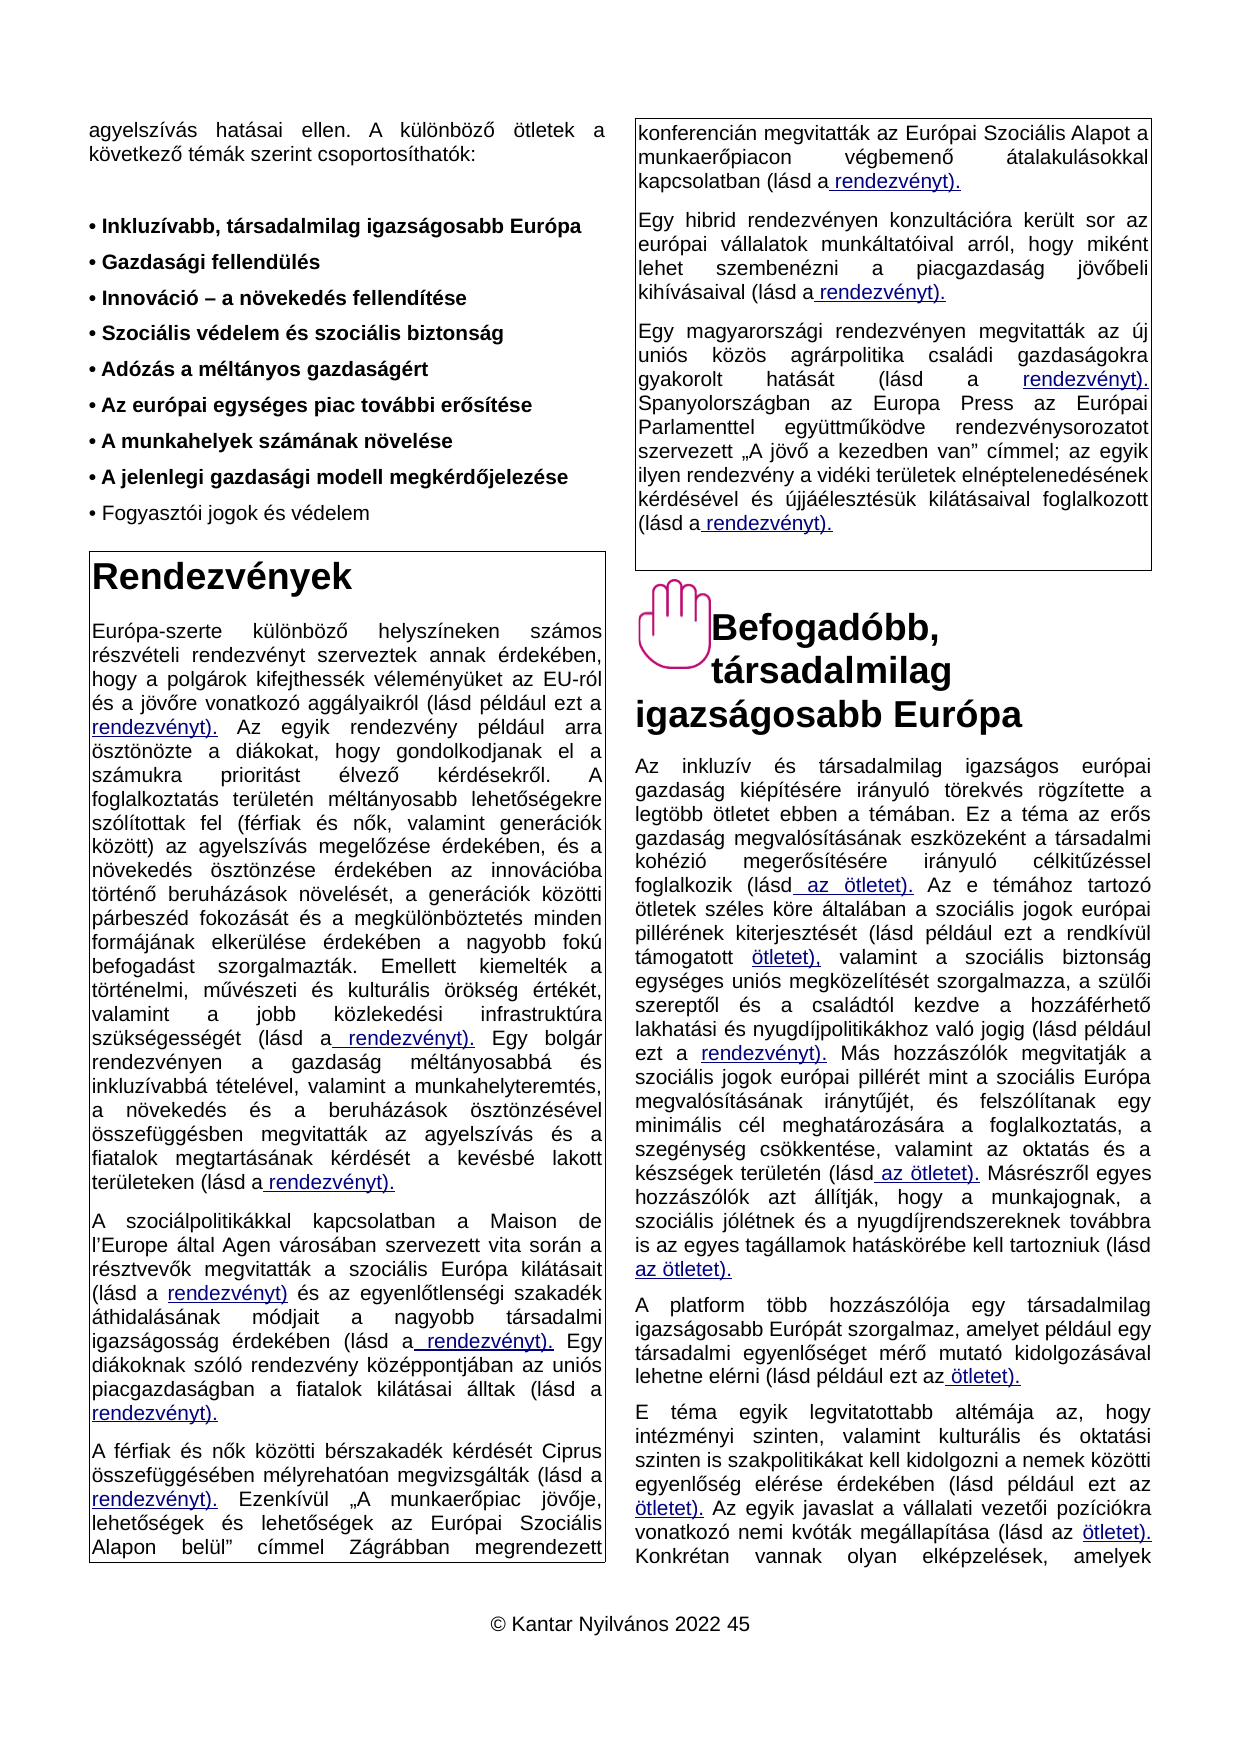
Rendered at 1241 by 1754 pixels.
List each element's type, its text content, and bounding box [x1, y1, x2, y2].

subtitle Rendezvények [90, 552, 605, 600]
text agyelszívás hatásai ellen. A különböző ötletek a következő témák szerint csoportosíthatók: [88, 118, 605, 166]
text A szociálpolitikákkal kapcsolatban a Maison de l’Europe által Agen városában szervezett vita során a résztvevők megvitatták a szociális Európa kilátásait (lásd a rendezvényt) és az egyenlőtlenségi szakadék áthidalásának módjait a nagyobb társadalmi igazságosság érdekében (lásd a rendezvényt). Egy diákoknak szóló rendezvény középpontjában az uniós piacgazdaságban a fiatalok kilátásai álltak (lásd a rendezvényt). [90, 1206, 605, 1427]
text A platform több hozzászólója egy társadalmilag igazságosabb Európát szorgalmaz, amelyet például egy társadalmi egyenlőséget mérő mutató kidolgozásával lehetne elérni (lásd például ezt az ötletet). [635, 1292, 1152, 1388]
text konferencián megvitatták az Európai Szociális Alapot a munkaerőpiacon végbemenő átalakulásokkal kapcsolatban (lásd a rendezvényt). [636, 119, 1151, 196]
subtitle Befogadóbb, társadalmilag igazságosabb Európa [635, 606, 1152, 735]
text E téma egyik legvitatottabb altémája az, hogy intézményi szinten, valamint kulturális és oktatási szinten is szakpolitikákat kell kidolgozni a nemek közötti egyenlőség elérése érdekében (lásd például ezt az ötletet). Az egyik javaslat a vállalati vezetői pozíciókra vonatkozó nemi kvóták megállapítása (lásd az ötletet). Konkrétan vannak olyan elképzelések, amelyek [635, 1400, 1152, 1568]
text • Gazdasági fellendülés [88, 249, 605, 273]
text A férfiak és nők közötti bérszakadék kérdését Ciprus összefüggésében mélyrehatóan megvizsgálták (lásd a rendezvényt). Ezenkívül „A munkaerőpiac jövője, lehetőségek és lehetőségek az Európai Szociális Alapon belül” címmel Zágrábban megrendezett [90, 1436, 605, 1562]
text Az inkluzív és társadalmilag igazságos európai gazdaság kiépítésére irányuló törekvés rögzítette a legtöbb ötletet ebben a témában. Ez a téma az erős gazdaság megvalósításának eszközeként a társadalmi kohézió megerősítésére irányuló célkitűzéssel foglalkozik (lásd az ötletet). Az e témához tartozó ötletek széles köre általában a szociális jogok európai pillérének kiterjesztését (lásd például ezt a rendkívül támogatott ötletet), valamint a szociális biztonság egységes uniós megközelítését szorgalmazza, a szülői szereptől és a családtól kezdve a hozzáférhető lakhatási és nyugdíjpolitikákhoz való jogig (lásd például ezt a rendezvényt). Más hozzászólók megvitatják a szociális jogok európai pillérét mint a szociális Európa megvalósításának iránytűjét, és felszólítanak egy minimális cél meghatározására a foglalkoztatás, a szegénység csökkentése, valamint az oktatás és a készségek területén (lásd az ötletet). Másrészről egyes hozzászólók azt állítják, hogy a munkajognak, a szociális jólétnek és a nyugdíjrendszereknek továbbra is az egyes tagállamok hatáskörébe kell tartozniuk (lásd az ötletet). [635, 753, 1152, 1281]
text • Innováció – a növekedés fellendítése [88, 285, 605, 309]
text Egy magyarországi rendezvényen megvitatták az új uniós közös agrárpolitika családi gazdaságokra gyakorolt hatását (lásd a rendezvényt). Spanyolországban az Europa Press az Európai Parlamenttel együttműködve rendezvénysorozatot szervezett „A jövő a kezedben van” címmel; az egyik ilyen rendezvény a vidéki területek elnéptelenedésének kérdésével és újjáélesztésük kilátásaival foglalkozott (lásd a rendezvényt). [636, 316, 1151, 537]
text • Az európai egységes piac további erősítése [88, 393, 605, 417]
text • Szociális védelem és szociális biztonság [88, 321, 605, 345]
text Európa-szerte különböző helyszíneken számos részvételi rendezvényt szerveztek annak érdekében, hogy a polgárok kifejthessék véleményüket az EU-ról és a jövőre vonatkozó aggályaikról (lásd például ezt a rendezvényt). Az egyik rendezvény például arra ösztönözte a diákokat, hogy gondolkodjanak el a számukra prioritást élvező kérdésekről. A foglalkoztatás területén méltányosabb lehetőségekre szólítottak fel (férfiak és nők, valamint generációk között) az agyelszívás megelőzése érdekében, és a növekedés ösztönzése érdekében az innovációba történő beruházások növelését, a generációk közötti párbeszéd fokozását és a megkülönböztetés minden formájának elkerülése érdekében a nagyobb fokú befogadást szorgalmazták. Emellett kiemelték a történelmi, művészeti és kulturális örökség értékét, valamint a jobb közlekedési infrastruktúra szükségességét (lásd a rendezvényt). Egy bolgár rendezvényen a gazdaság méltányosabbá és inkluzívabbá tételével, valamint a munkahelyteremtés, a növekedés és a beruházások ösztönzésével összefüggésben megvitatták az agyelszívás és a fiatalok megtartásának kérdését a kevésbé lakott területeken (lásd a rendezvényt). [90, 616, 605, 1197]
text • Fogyasztói jogok és védelem [88, 500, 605, 524]
text • A munkahelyek számának növelése [88, 429, 605, 453]
text Egy hibrid rendezvényen konzultációra került sor az európai vállalatok munkáltatóival arról, hogy miként lehet szembenézni a piacgazdaság jövőbeli kihívásaival (lásd a rendezvényt). [636, 205, 1151, 307]
picture [638, 579, 711, 669]
text • A jelenlegi gazdasági modell megkérdőjelezése [88, 464, 605, 488]
text • Inkluzívabb, társadalmilag igazságosabb Európa [88, 214, 605, 238]
text • Adózás a méltányos gazdaságért [88, 357, 605, 381]
